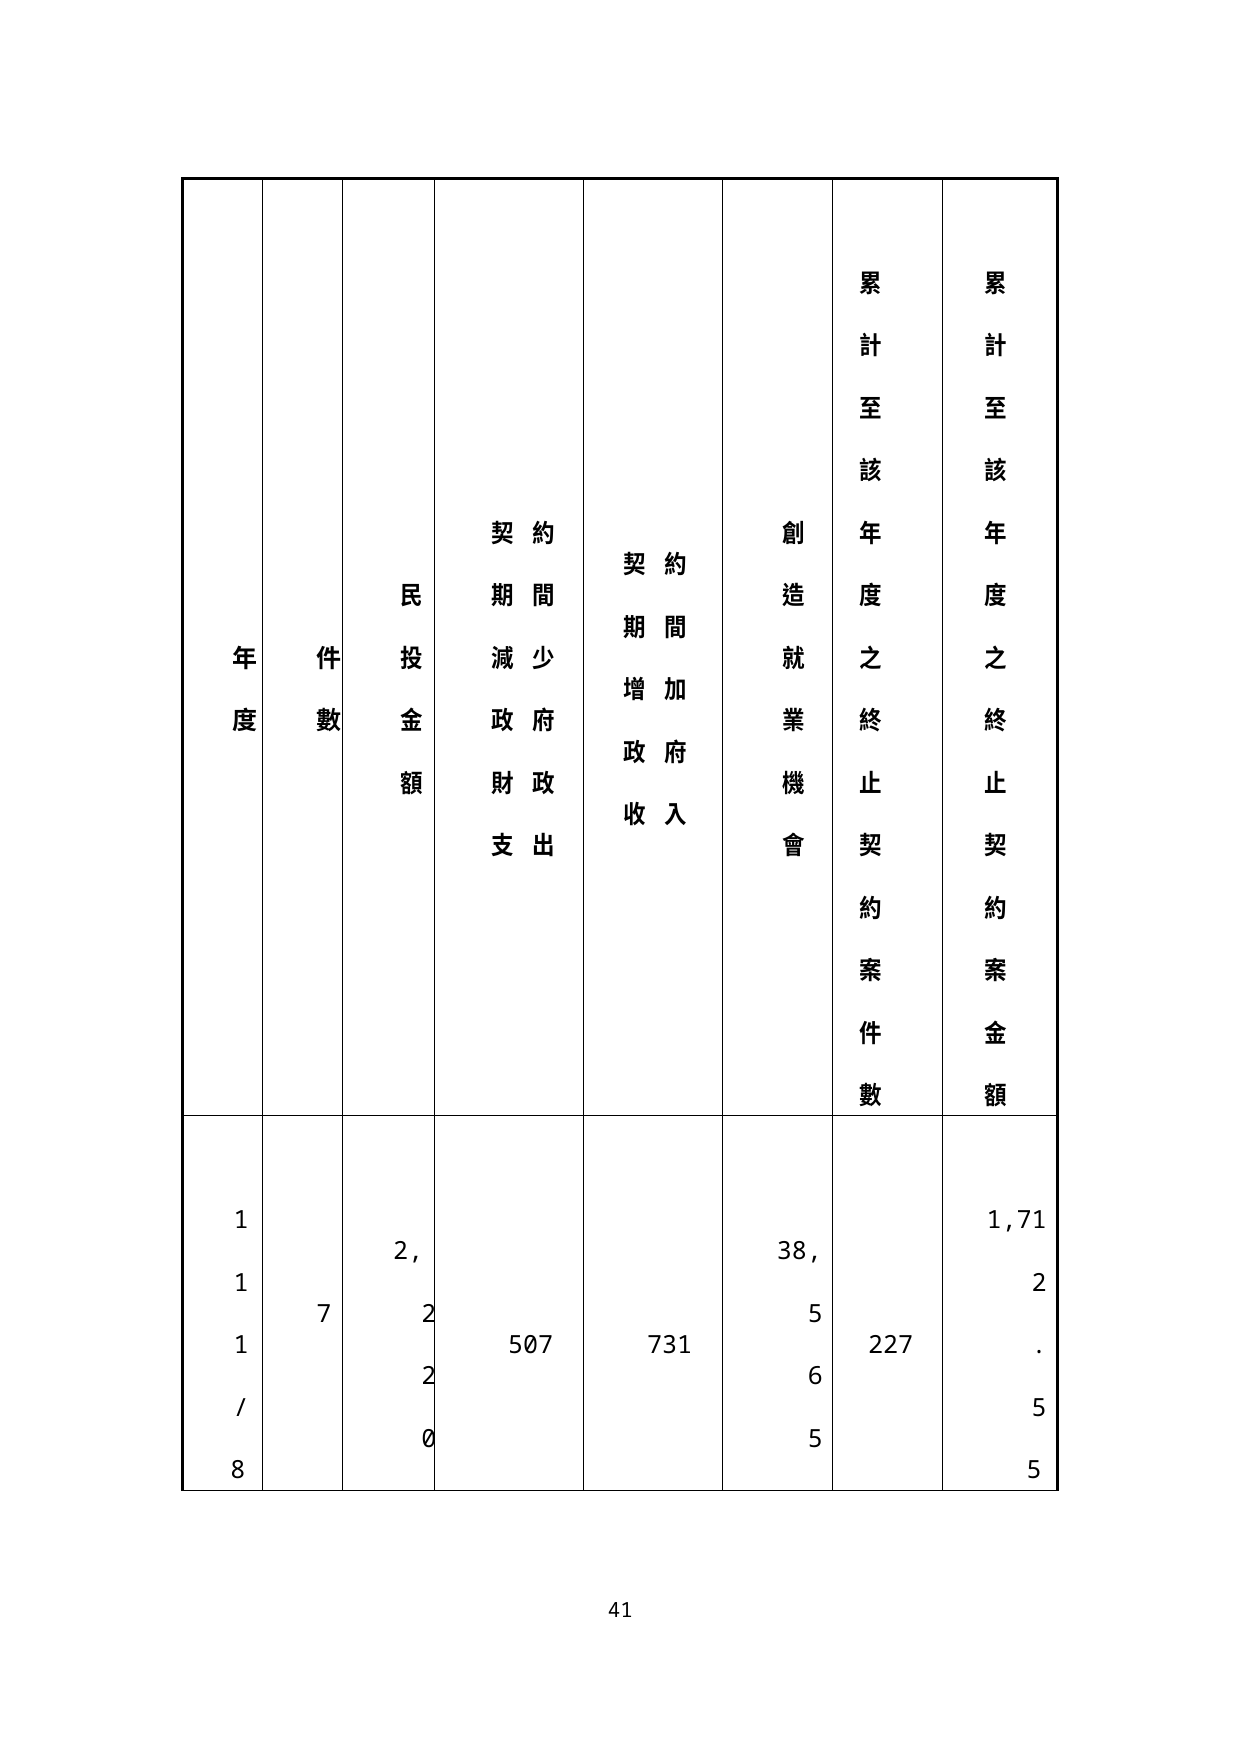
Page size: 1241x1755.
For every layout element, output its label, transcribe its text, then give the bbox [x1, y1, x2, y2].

table_header 累計至該年度之終止契約案件數 [833, 180, 942, 1115]
table_cell 38,565 [723, 1116, 832, 1490]
table_header 契約期間減少政府財政支出 [435, 180, 583, 1115]
table_cell 77 [263, 1116, 342, 1490]
table_cell 111/8 [184, 1116, 262, 1490]
table_header 件數 [263, 180, 342, 1115]
table_cell 2,220 [343, 1116, 434, 1490]
table_header 契約期間增加政府收入 [584, 180, 722, 1115]
table_cell 731 [584, 1116, 722, 1490]
table_header 年度 [184, 180, 262, 1115]
table_header 累計至該年度之終止契約案金額 [943, 180, 1056, 1115]
table_cell 507 [435, 1116, 583, 1490]
table_header 創造就業機會 [723, 180, 832, 1115]
table_cell 227 [833, 1116, 942, 1490]
table_header 民投金額 [343, 180, 434, 1115]
table_cell 1,712.55 [943, 1116, 1056, 1490]
